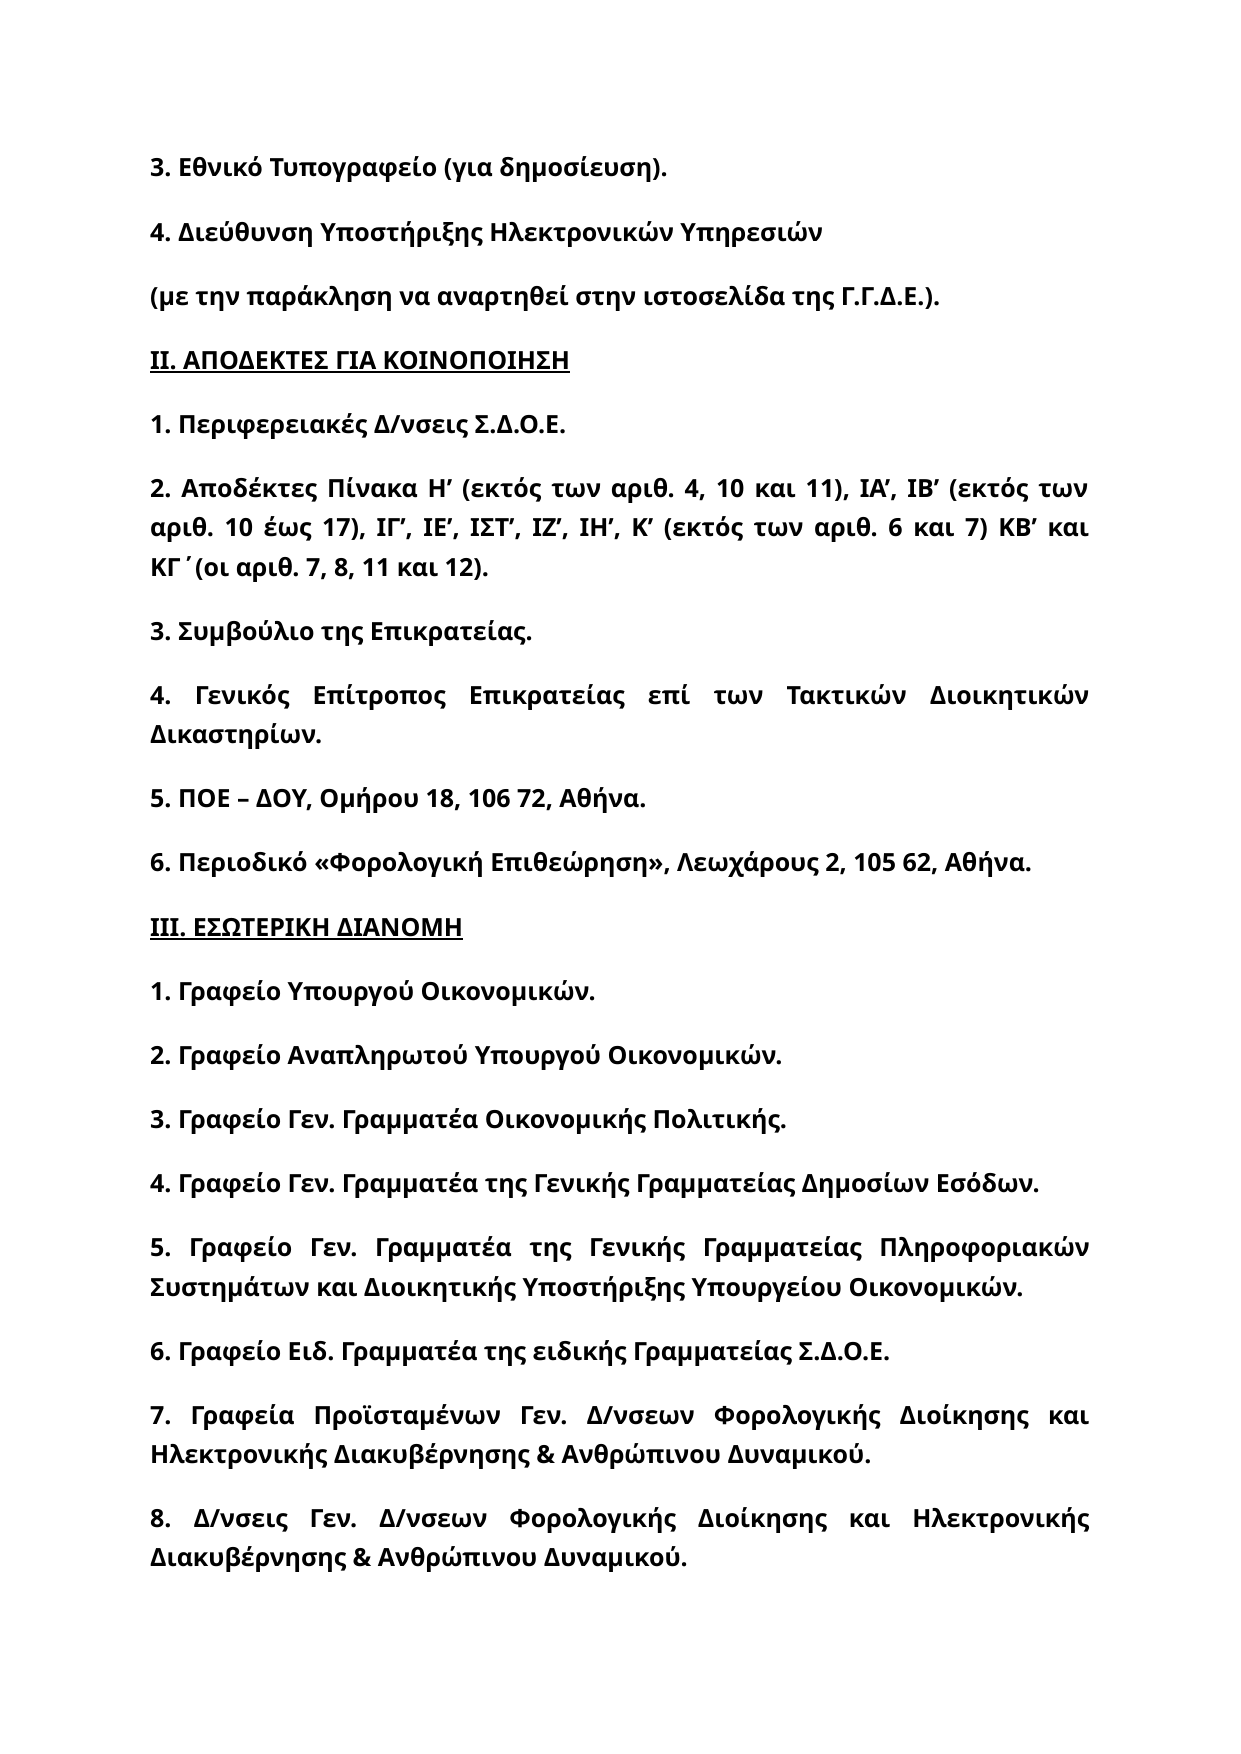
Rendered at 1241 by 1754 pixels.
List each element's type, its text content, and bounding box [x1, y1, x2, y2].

text 6. Περιοδικό «Φορολογική Επιθεώρηση», Λεωχάρους 2, 105 62, Αθήνα. [150, 845, 1090, 879]
text 3. Συμβούλιο της Επικρατείας. [150, 613, 1090, 647]
text 4. Γραφείο Γεν. Γραμματέα της Γενικής Γραμματείας Δημοσίων Εσόδων. [150, 1166, 1090, 1200]
text 1. Περιφερειακές Δ/νσεις Σ.Δ.Ο.Ε. [150, 407, 1090, 441]
text ΙΙΙ. ΕΣΩΤΕΡΙΚΗ ΔΙΑΝΟΜΗ [150, 909, 1090, 943]
text 8. Δ/νσεις Γεν. Δ/νσεων Φορολογικής Διοίκησης και Ηλεκτρονικής Διακυβέρνησης & Ανθρώπινου Δυναμικού. [150, 1501, 1090, 1574]
text 3. Γραφείο Γεν. Γραμματέα Οικονομικής Πολιτικής. [150, 1102, 1090, 1136]
text 6. Γραφείο Ειδ. Γραμματέα της ειδικής Γραμματείας Σ.Δ.Ο.Ε. [150, 1333, 1090, 1367]
text 3. Εθνικό Τυπογραφείο (για δημοσίευση). [150, 150, 1090, 184]
text 2. Γραφείο Αναπληρωτού Υπουργού Οικονομικών. [150, 1037, 1090, 1072]
text 7. Γραφεία Προϊσταμένων Γεν. Δ/νσεων Φορολογικής Διοίκησης και Ηλεκτρονικής Διακυβέρνησης & Ανθρώπινου Δυναμικού. [150, 1397, 1090, 1471]
text 4. Γενικός Επίτροπος Επικρατείας επί των Τακτικών Διοικητικών Δικαστηρίων. [150, 677, 1090, 751]
text (με την παράκληση να αναρτηθεί στην ιστοσελίδα της Γ.Γ.Δ.Ε.). [150, 278, 1090, 312]
text 4. Διεύθυνση Υποστήριξης Ηλεκτρονικών Υπηρεσιών [150, 214, 1090, 248]
text 5. Γραφείο Γεν. Γραμματέα της Γενικής Γραμματείας Πληροφοριακών Συστημάτων και Διοικητικής Υποστήριξης Υπουργείου Οικονομικών. [150, 1230, 1090, 1303]
text 1. Γραφείο Υπουργού Οικονομικών. [150, 973, 1090, 1007]
text ΙΙ. ΑΠΟΔΕΚΤΕΣ ΓΙΑ ΚΟΙΝΟΠΟΙΗΣΗ [150, 342, 1090, 377]
text 2. Αποδέκτες Πίνακα Η’ (εκτός των αριθ. 4, 10 και 11), ΙΑ’, ΙΒ’ (εκτός των αριθ. 10 έως 17), ΙΓ’, ΙΕ’, ΙΣΤ’, ΙΖ’, ΙΗ’, Κ’ (εκτός των αριθ. 6 και 7) ΚΒ’ και ΚΓ΄(οι αριθ. 7, 8, 11 και 12). [150, 471, 1090, 583]
text 5. ΠΟΕ – ΔΟΥ, Ομήρου 18, 106 72, Αθήνα. [150, 781, 1090, 815]
